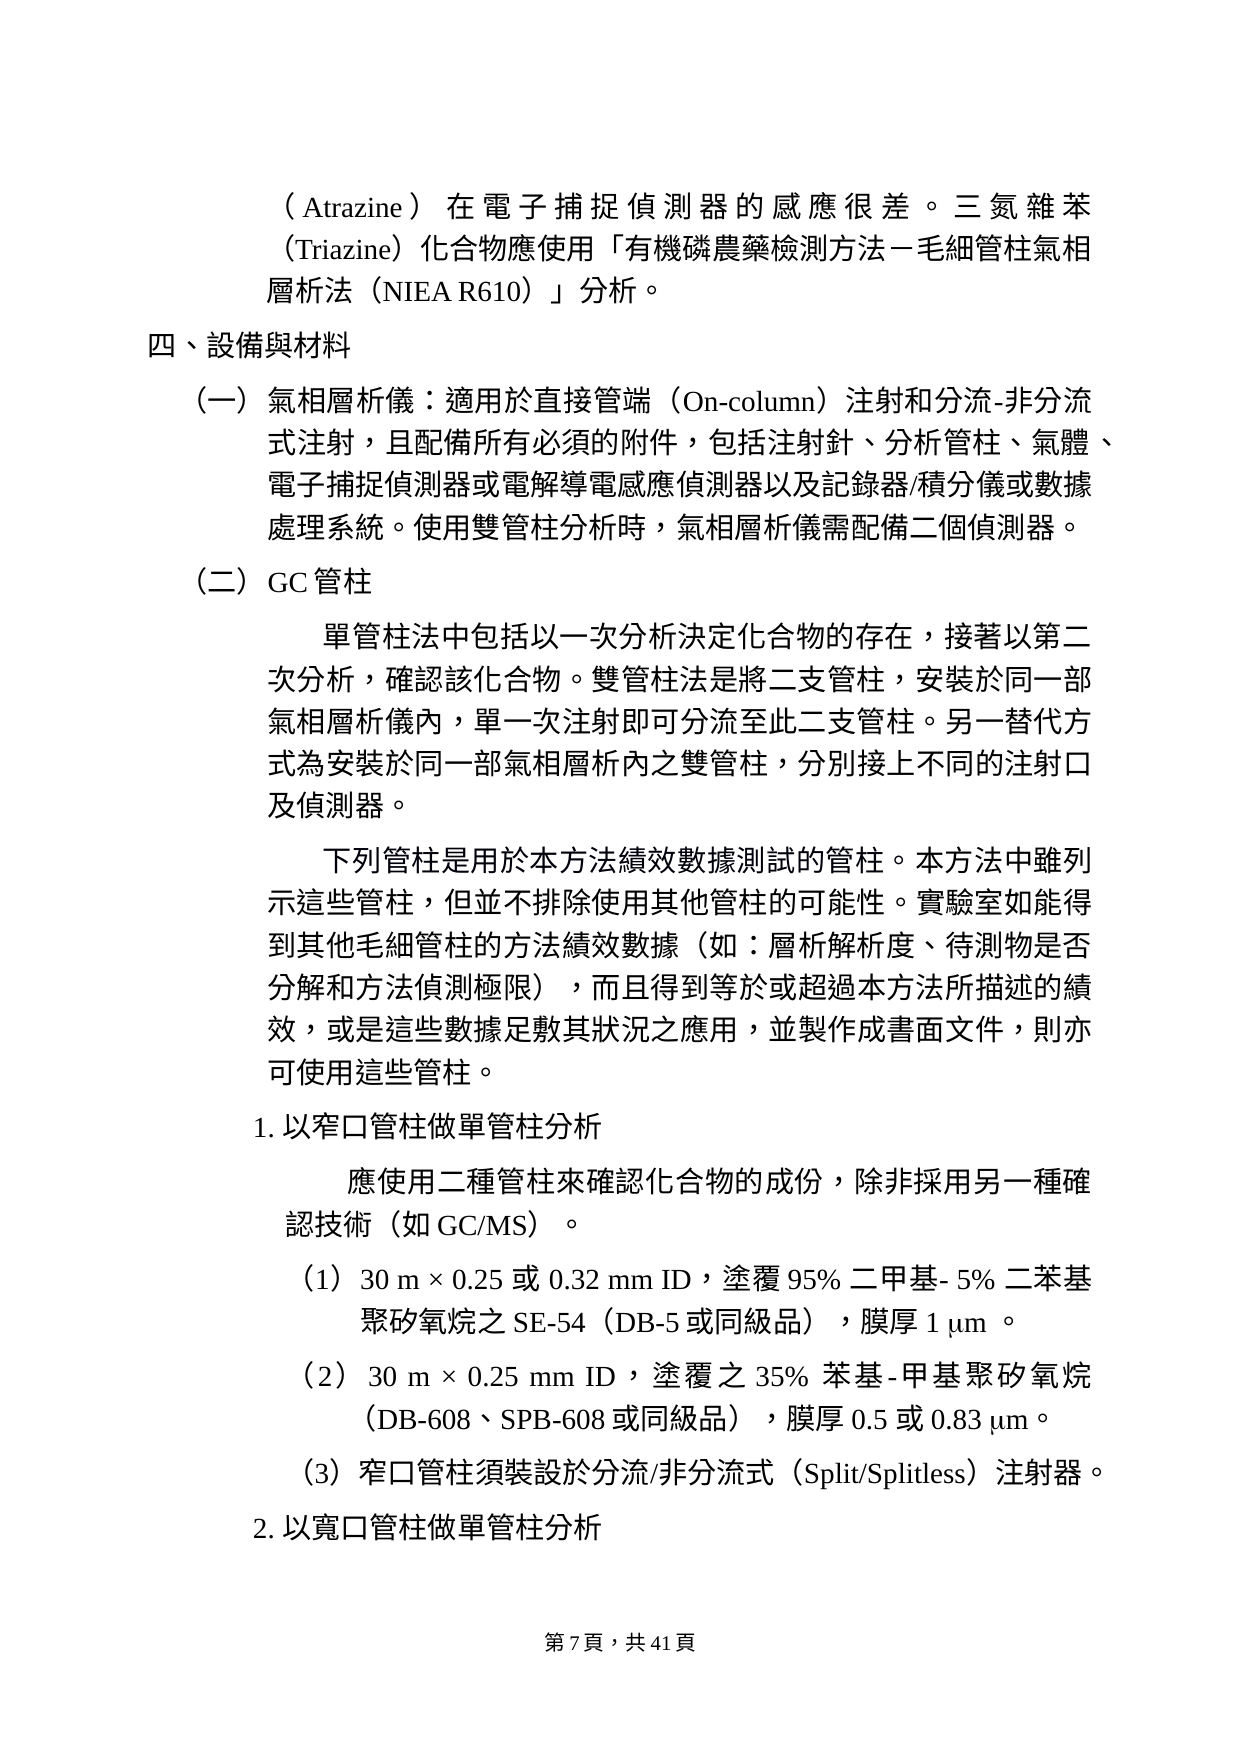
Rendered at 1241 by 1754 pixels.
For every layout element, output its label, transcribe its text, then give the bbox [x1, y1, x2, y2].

text 1. 以窄口管柱做單管柱分析 [253, 1104, 1092, 1146]
text 2. 以寬口管柱做單管柱分析 [253, 1505, 1092, 1547]
text （Atrazine）在電子捕捉偵測器的感應很差。三氮雜苯（Triazine）化合物應使用「有機磷農藥檢測方法－毛細管柱氣相層析法（NIEA R610）」分析。 [266, 183, 1092, 310]
text 應使用二種管柱來確認化合物的成份，除非採用另一種確認技術（如GC/MS）。 [285, 1159, 1092, 1243]
text （1）30 m × 0.25 或 0.32 mm ID，塗覆95% 二甲基- 5% 二苯基聚矽氧烷之 SE-54（DB-5或同級品），膜厚 1 m 。 [285, 1256, 1092, 1341]
text 單管柱法中包括以一次分析決定化合物的存在，接著以第二次分析，確認該化合物。雙管柱法是將二支管柱，安裝於同一部氣相層析儀內，單一次注射即可分流至此二支管柱。另一替代方式為安裝於同一部氣相層析內之雙管柱，分別接上不同的注射口及偵測器。 [267, 614, 1092, 825]
text 下列管柱是用於本方法績效數據測試的管柱。本方法中雖列示這些管柱，但並不排除使用其他管柱的可能性。實驗室如能得到其他毛細管柱的方法績效數據（如：層析解析度、待測物是否分解和方法偵測極限），而且得到等於或超過本方法所描述的績效，或是這些數據足敷其狀況之應用，並製作成書面文件，則亦可使用這些管柱。 [267, 838, 1092, 1092]
text （2）30 m × 0.25 mm ID，塗覆之35% 苯基-甲基聚矽氧烷（DB-608、SPB-608或同級品），膜厚 0.5 或 0.83 m。 [285, 1353, 1092, 1438]
list GC管柱 [178, 559, 1092, 601]
list 氣相層析儀：適用於直接管端（On-column）注射和分流-非分流式注射，且配備所有必須的附件，包括注射針、分析管柱、氣體、電子捕捉偵測器或電解導電感應偵測器以及記錄器/積分儀或數據處理系統。使用雙管柱分析時，氣相層析儀需配備二個偵測器。 [178, 377, 1092, 547]
text 四、設備與材料 [148, 323, 1092, 365]
text （3）窄口管柱須裝設於分流/非分流式（Split/Splitless）注射器。 [285, 1450, 1092, 1492]
